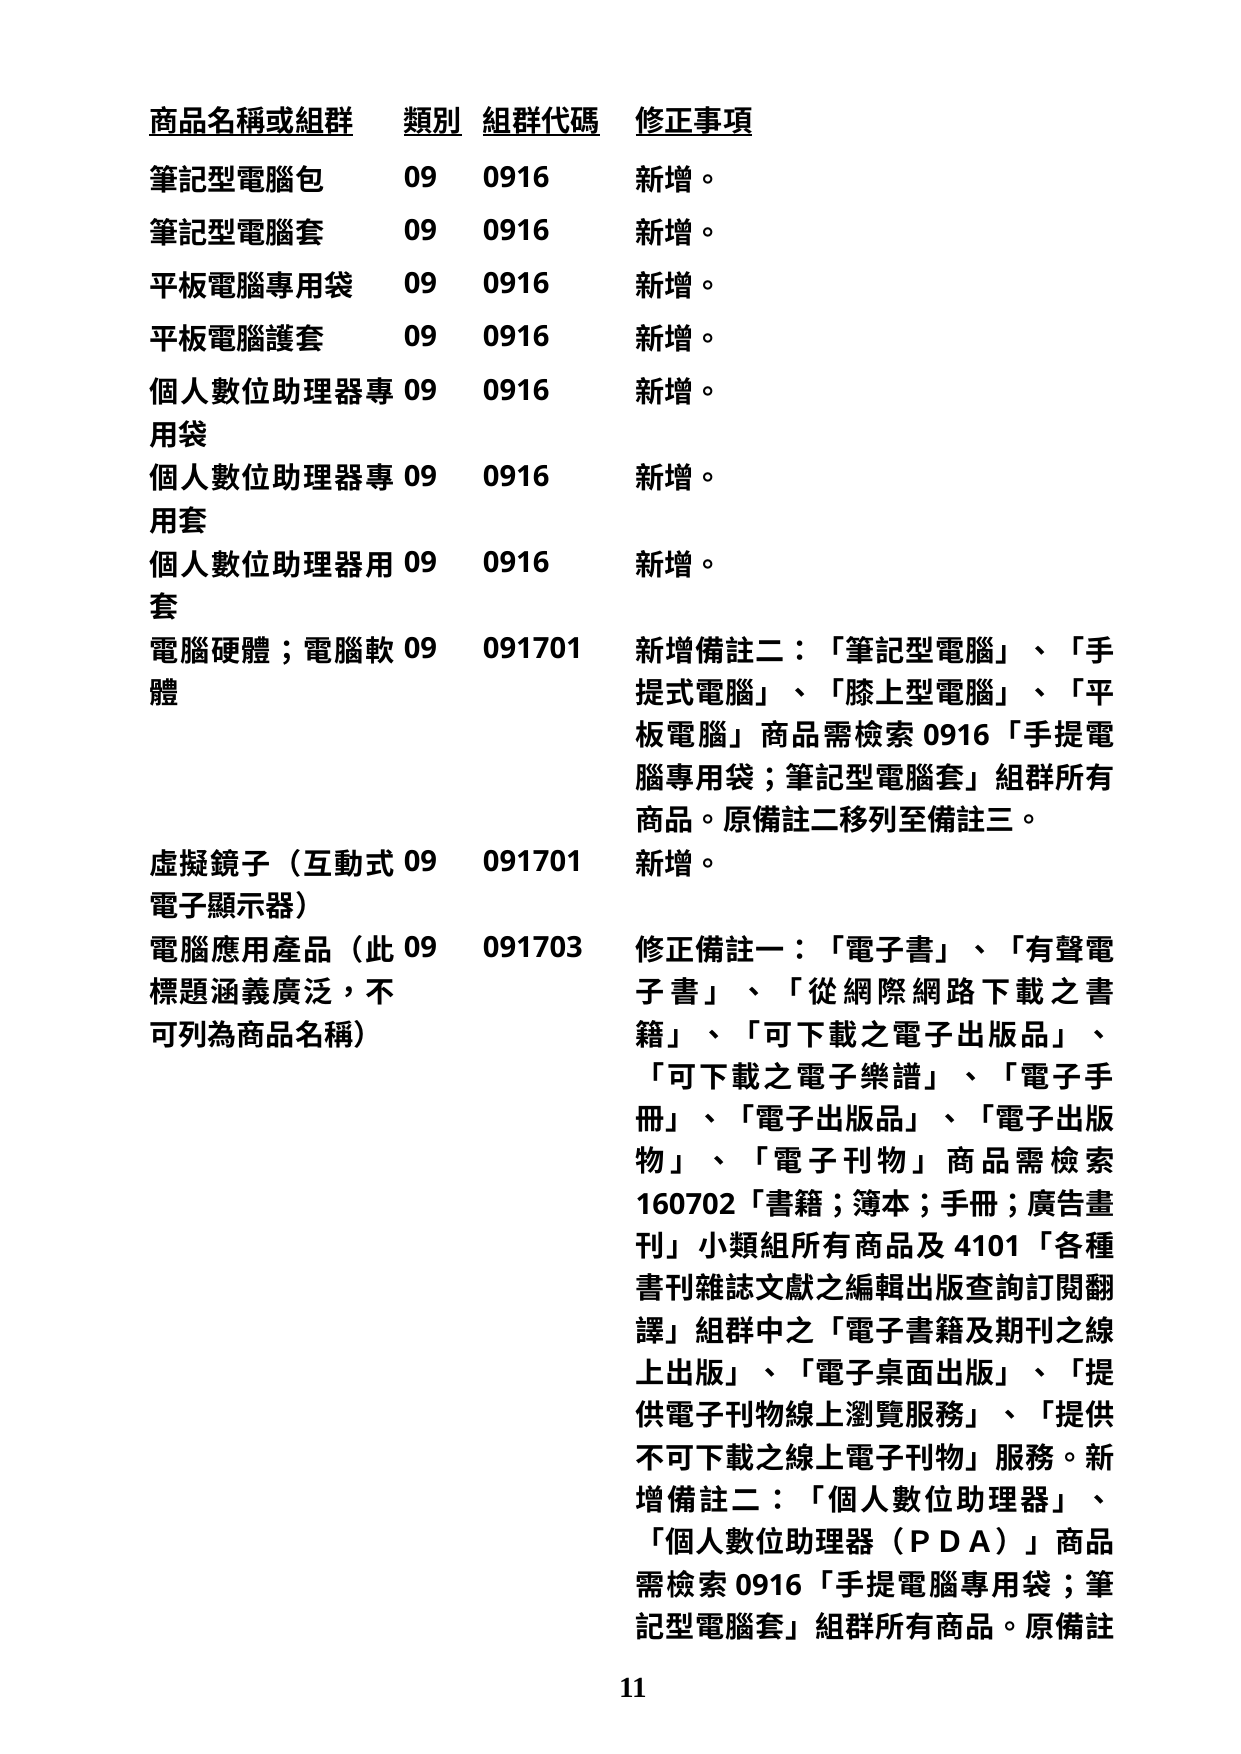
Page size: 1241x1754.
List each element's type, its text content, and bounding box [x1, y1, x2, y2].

table_cell 電腦應用產品（此標題涵義廣泛，不可列為商品名稱） [147, 927, 400, 1646]
table_cell 09 [401, 541, 479, 626]
table_cell 0916 [481, 369, 632, 453]
table_cell 09 [401, 455, 479, 539]
table_cell 平板電腦專用袋 [147, 263, 400, 314]
table_cell 09 [401, 316, 479, 367]
table_cell 091703 [481, 927, 632, 1646]
table_cell 筆記型電腦包 [147, 156, 400, 208]
table_cell 0916 [481, 541, 632, 626]
table_header 組群代碼 [481, 97, 632, 155]
table_cell 09 [401, 927, 479, 1646]
table_cell 電腦硬體；電腦軟體 [147, 627, 400, 839]
table_cell 0916 [481, 210, 632, 261]
table_header 類別 [401, 97, 479, 155]
table_cell 09 [401, 841, 479, 925]
table_cell 0916 [481, 455, 632, 539]
table_cell 虛擬鏡子（互動式電子顯示器） [147, 841, 400, 925]
table_cell 09 [401, 263, 479, 314]
table_cell 新增。 [633, 541, 1120, 626]
table_cell 0916 [481, 156, 632, 208]
table_cell 0916 [481, 316, 632, 367]
table_cell 個人數位助理器專用套 [147, 455, 400, 539]
table_cell 新增。 [633, 210, 1120, 261]
table_cell 平板電腦護套 [147, 316, 400, 367]
table_cell 新增。 [633, 316, 1120, 367]
table_cell 新增。 [633, 841, 1120, 925]
table_header 商品名稱或組群 [147, 97, 400, 155]
table_cell 新增。 [633, 263, 1120, 314]
table_cell 新增。 [633, 369, 1120, 453]
table_cell 新增。 [633, 455, 1120, 539]
table_cell 個人數位助理器用套 [147, 541, 400, 626]
table_cell 新增。 [633, 156, 1120, 208]
table_cell 個人數位助理器專用袋 [147, 369, 400, 453]
table_cell 09 [401, 369, 479, 453]
table_cell 09 [401, 627, 479, 839]
table_cell 09 [401, 210, 479, 261]
table_cell 新增備註二：「筆記型電腦」、「手提式電腦」、「膝上型電腦」、「平板電腦」商品需檢索0916「手提電腦專用袋；筆記型電腦套」組群所有商品。原備註二移列至備註三。 [633, 627, 1120, 839]
table_header 修正事項 [633, 97, 1120, 155]
table_cell 091701 [481, 627, 632, 839]
table_cell 修正備註一：「電子書」、「有聲電子書」、「從網際網路下載之書籍」、「可下載之電子出版品」、「可下載之電子樂譜」、「電子手冊」、「電子出版品」、「電子出版物」、「電子刊物」商品需檢索160702「書籍；簿本；手冊；廣告畫刊」小類組所有商品及4101「各種書刊雜誌文獻之編輯出版查詢訂閱翻譯」組群中之「電子書籍及期刊之線上出版」、「電子桌面出版」、「提供電子刊物線上瀏覽服務」、「提供不可下載之線上電子刊物」服務。新增備註二：「個人數位助理器」、「個人數位助理器（ＰＤＡ）」商品需檢索0916「手提電腦專用袋；筆記型電腦套」組群所有商品。原備註 [633, 927, 1120, 1646]
table_cell 091701 [481, 841, 632, 925]
table_cell 0916 [481, 263, 632, 314]
table_cell 筆記型電腦套 [147, 210, 400, 261]
table_cell 09 [401, 156, 479, 208]
